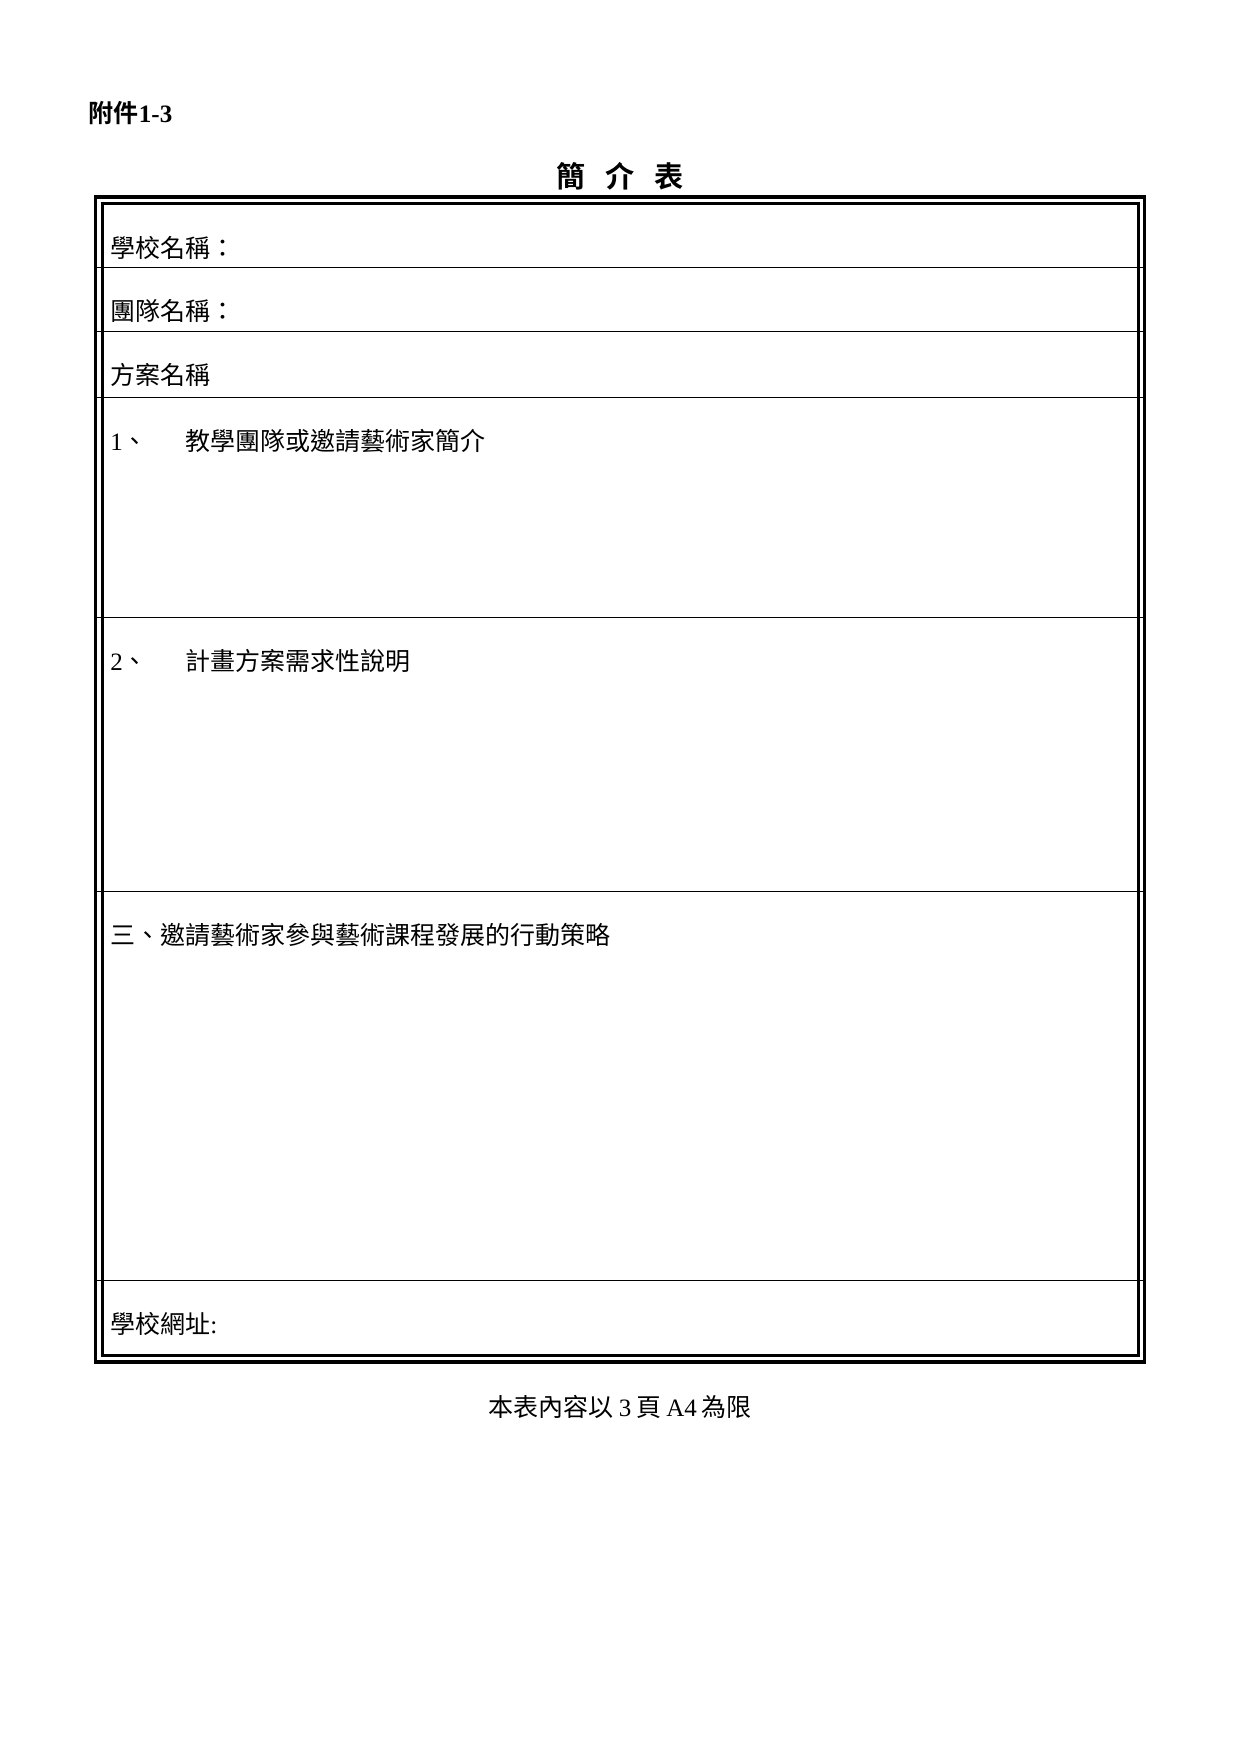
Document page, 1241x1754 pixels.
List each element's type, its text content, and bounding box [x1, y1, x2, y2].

table_header 學校名稱： [99, 199, 1141, 267]
text 本表內容以3頁A4為限 [89, 1363, 1152, 1426]
text 附件1-3 [89, 70, 1152, 133]
table_cell 計畫方案需求性說明 [104, 618, 1137, 891]
table_cell 團隊名稱： [104, 268, 1137, 331]
table_cell 教學團隊或邀請藝術家簡介 [104, 398, 1137, 617]
text 簡 介 表 [89, 133, 1152, 195]
table_cell 學校網址: [104, 1281, 1137, 1354]
table_cell 方案名稱 [104, 332, 1137, 397]
table_cell 三、邀請藝術家參與藝術課程發展的行動策略 [104, 892, 1137, 1280]
